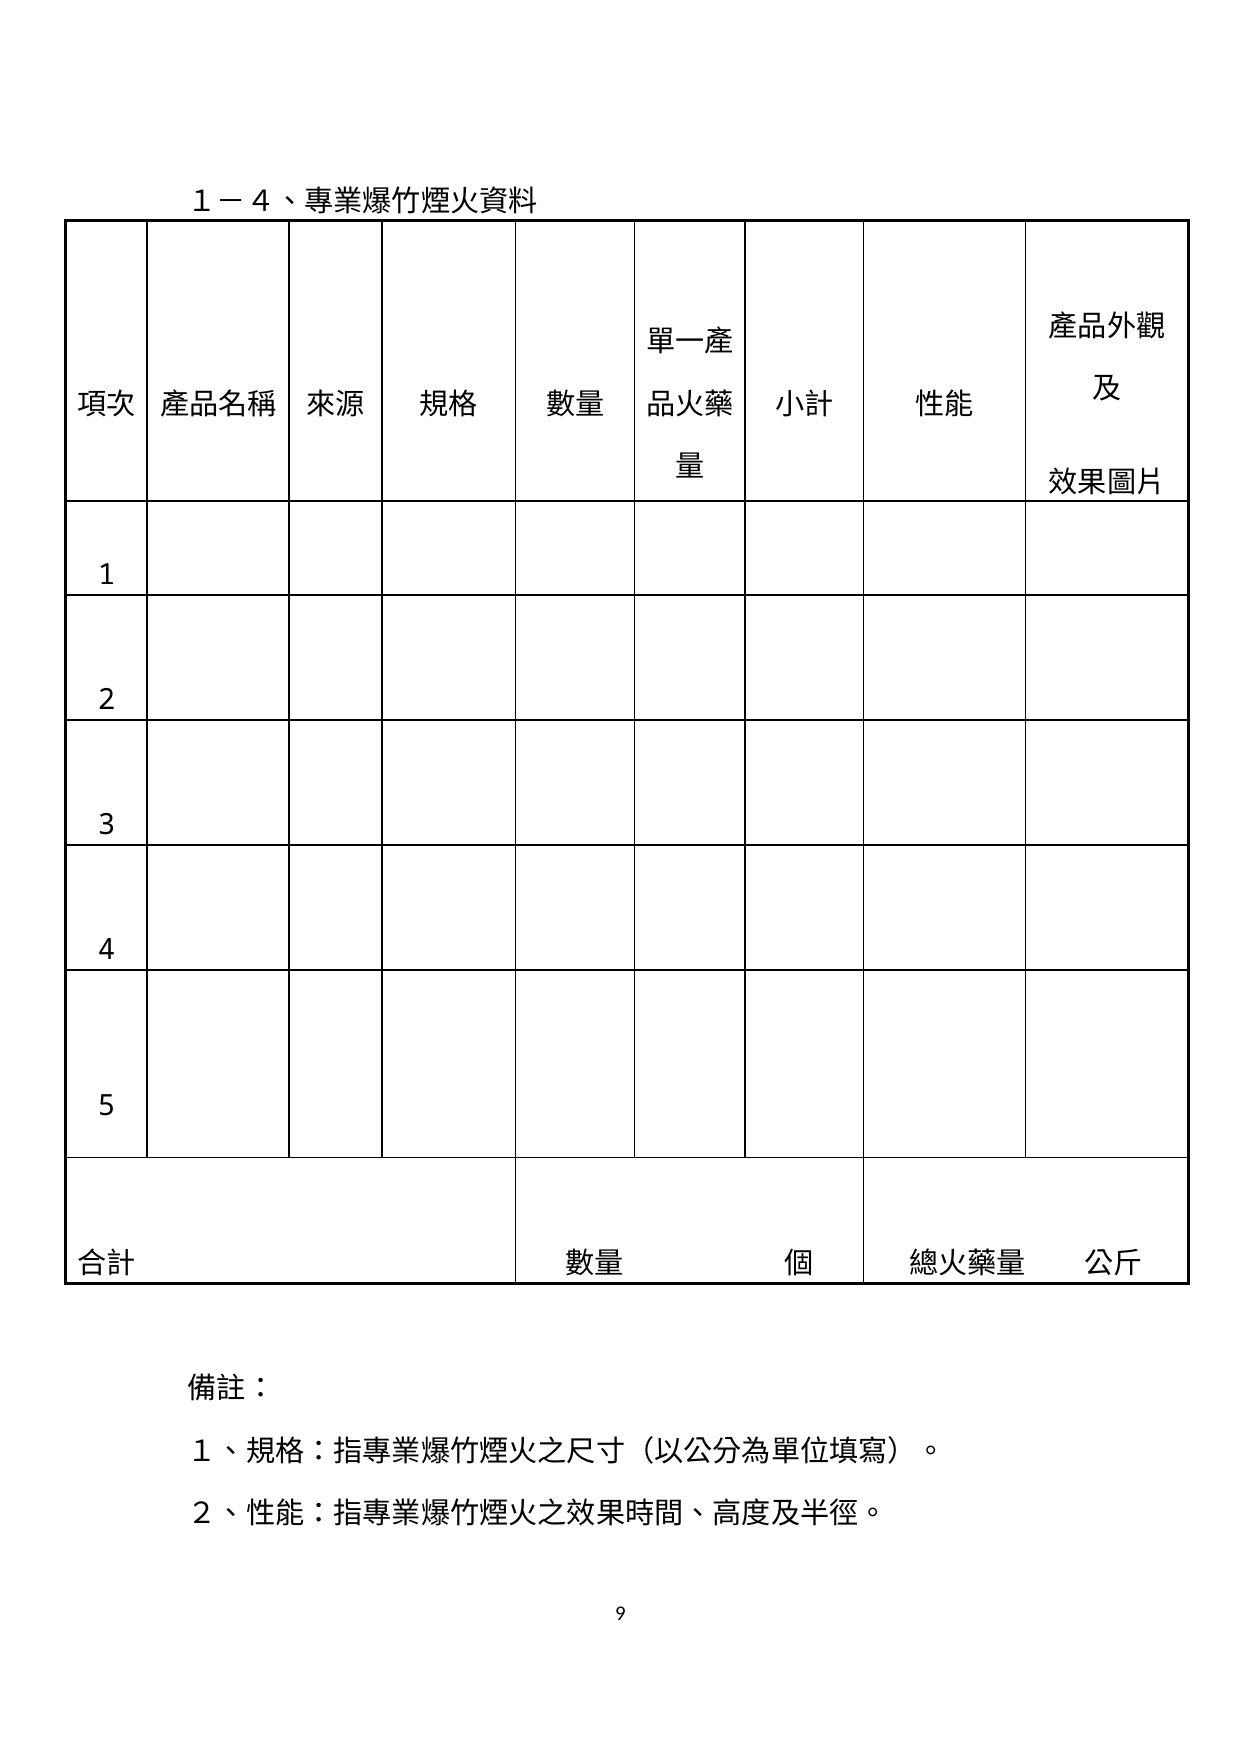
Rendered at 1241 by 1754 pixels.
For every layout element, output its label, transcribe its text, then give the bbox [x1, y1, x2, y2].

table_header 小計 [746, 222, 863, 500]
table_cell [635, 846, 744, 969]
table_cell [290, 971, 381, 1157]
table_cell [864, 502, 1025, 594]
table_cell [1026, 721, 1187, 844]
table_cell [1026, 971, 1187, 1157]
table_header 單一產品火藥量 [635, 222, 744, 500]
table_cell [383, 846, 515, 969]
table_header 產品名稱 [148, 222, 288, 500]
table_cell [1026, 846, 1187, 969]
table_cell 3 [67, 721, 146, 844]
table_cell [516, 596, 634, 719]
table_cell 數量 個 [516, 1158, 863, 1282]
text ２、性能：指專業爆竹煙火之效果時間、高度及半徑。 [187, 1469, 1053, 1532]
table_cell [383, 721, 515, 844]
table_header 產品外觀及 效果圖片 [1026, 222, 1187, 500]
table_cell [148, 971, 288, 1157]
table_header 來源 [290, 222, 381, 500]
table_cell [635, 596, 744, 719]
table_header 項次 [67, 222, 146, 500]
table_cell [148, 846, 288, 969]
table_cell [148, 721, 288, 844]
table_cell [1026, 596, 1187, 719]
table_cell [290, 502, 381, 594]
text １－４、專業爆竹煙火資料 [187, 157, 1053, 219]
table_cell [148, 502, 288, 594]
table_cell [864, 721, 1025, 844]
table_cell [1026, 502, 1187, 594]
text １、規格：指專業爆竹煙火之尺寸（以公分為單位填寫）。 [187, 1407, 1053, 1469]
table_header 性能 [864, 222, 1025, 500]
table_cell [864, 596, 1025, 719]
table_cell [290, 721, 381, 844]
table_cell 總火藥量 公斤 [864, 1158, 1187, 1282]
table_cell [635, 721, 744, 844]
table_cell [383, 596, 515, 719]
table_cell [746, 596, 863, 719]
table_cell [746, 971, 863, 1157]
table_cell [516, 846, 634, 969]
table_cell [746, 846, 863, 969]
table_header 規格 [383, 222, 515, 500]
table_header 數量 [516, 222, 634, 500]
text 備註： [187, 1344, 1053, 1407]
table_cell [290, 846, 381, 969]
table_cell [383, 502, 515, 594]
table_cell 2 [67, 596, 146, 719]
table_cell 5 [67, 971, 146, 1157]
table_cell [746, 502, 863, 594]
table_cell [290, 596, 381, 719]
table_cell [148, 596, 288, 719]
table_cell [864, 846, 1025, 969]
table_cell [746, 721, 863, 844]
table_cell [516, 721, 634, 844]
table_cell [635, 502, 744, 594]
table_cell [516, 971, 634, 1157]
table_cell [383, 971, 515, 1157]
table_cell 4 [67, 846, 146, 969]
table_cell 合計 [67, 1158, 515, 1282]
table_cell [864, 971, 1025, 1157]
table_cell [635, 971, 744, 1157]
table_cell 1 [67, 502, 146, 594]
table_cell [516, 502, 634, 594]
